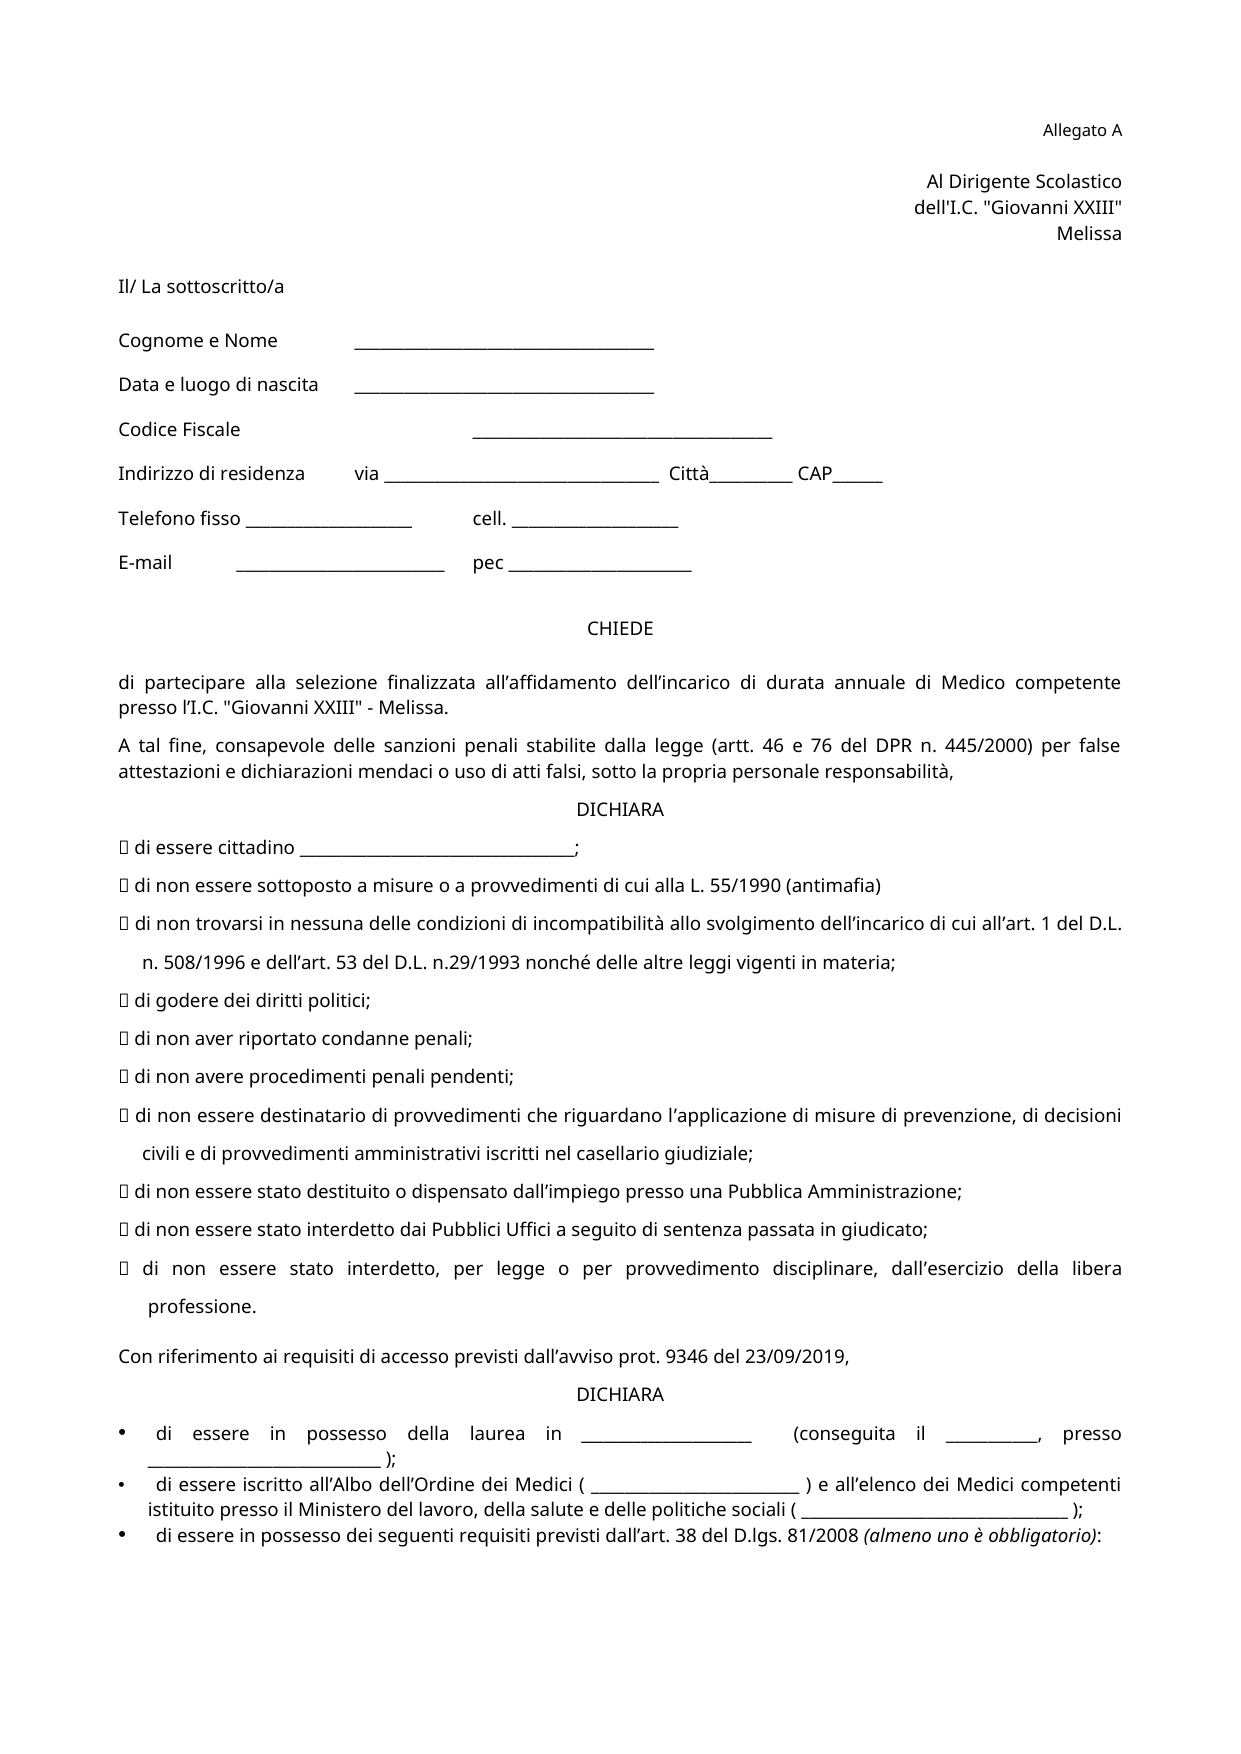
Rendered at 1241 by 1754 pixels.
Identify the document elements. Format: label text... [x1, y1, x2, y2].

list di essere in possesso della laurea in _______________________ (conseguita il ___________, presso ____________________________ ); [110, 1420, 1122, 1471]
text A tal fine, consapevole delle sanzioni penali stabilite dalla legge (artt. 46 e 76 del DPR n. 445/2000) per false attestazioni e dichiarazioni mendaci o uso di atti falsi, sotto la propria personale responsabilità, [118, 733, 1122, 784]
text  di godere dei diritti politici; [118, 987, 1122, 1013]
text E-mail _________________________ pec ______________________ [118, 549, 1122, 575]
text Melissa [118, 220, 1122, 245]
text DICHIARA [118, 1382, 1122, 1407]
text Con riferimento ai requisiti di accesso previsti dall’avviso prot. 9346 del 23/09/2019, [118, 1344, 1122, 1369]
text CHIEDE [118, 616, 1122, 641]
list di essere iscritto all’Albo dell’Ordine dei Medici ( _________________________ ) e all’elenco dei Medici competenti istituito presso il Ministero del lavoro, della salute e delle politiche sociali ( ________________________________ ); [110, 1471, 1122, 1522]
text di partecipare alla selezione finalizzata all’affidamento dell’incarico di durata annuale di Medico competente presso l’I.C. "Giovanni XXIII" - Melissa. [118, 669, 1122, 720]
text  di non trovarsi in nessuna delle condizioni di incompatibilità allo svolgimento dell’incarico di cui all’art. 1 del D.L. n. 508/1996 e dell’art. 53 del D.L. n.29/1993 nonché delle altre leggi vigenti in materia; [118, 911, 1122, 974]
text  di non essere stato destituito o dispensato dall’impiego presso una Pubblica Amministrazione; [118, 1178, 1122, 1204]
text Data e luogo di nascita ____________________________________ [118, 371, 1122, 397]
text  di non avere procedimenti penali pendenti; [118, 1064, 1122, 1089]
text  di non essere stato interdetto dai Pubblici Uffici a seguito di sentenza passata in giudicato; [118, 1217, 1122, 1242]
text Codice Fiscale ____________________________________ [118, 416, 1122, 441]
text  di non aver riportato condanne penali; [118, 1025, 1122, 1051]
text Allegato A [118, 118, 1122, 141]
text Al Dirigente Scolastico [118, 169, 1122, 194]
text Indirizzo di residenza via _________________________________ Città__________ CAP______ [118, 460, 1122, 486]
text Telefono fisso ____________________ cell. ____________________ [118, 505, 1122, 530]
text  di essere cittadino _________________________________; [118, 834, 1122, 860]
text dell'I.C. "Giovanni XXIII" [118, 194, 1122, 220]
text Il/ La sottoscritto/a [118, 273, 1122, 299]
text DICHIARA [118, 796, 1122, 822]
text  di non essere sottoposto a misure o a provvedimenti di cui alla L. 55/1990 (antimafia) [118, 872, 1122, 898]
text  di non essere stato interdetto, per legge o per provvedimento disciplinare, dall’esercizio della libera professione. [118, 1255, 1122, 1318]
text  di non essere destinatario di provvedimenti che riguardano l’applicazione di misure di prevenzione, di decisioni civili e di provvedimenti amministrativi iscritti nel casellario giudiziale; [118, 1102, 1122, 1166]
text Cognome e Nome ____________________________________ [118, 327, 1122, 352]
list di essere in possesso dei seguenti requisiti previsti dall’art. 38 del D.lgs. 81/2008 (almeno uno è obbligatorio): [110, 1522, 1122, 1547]
